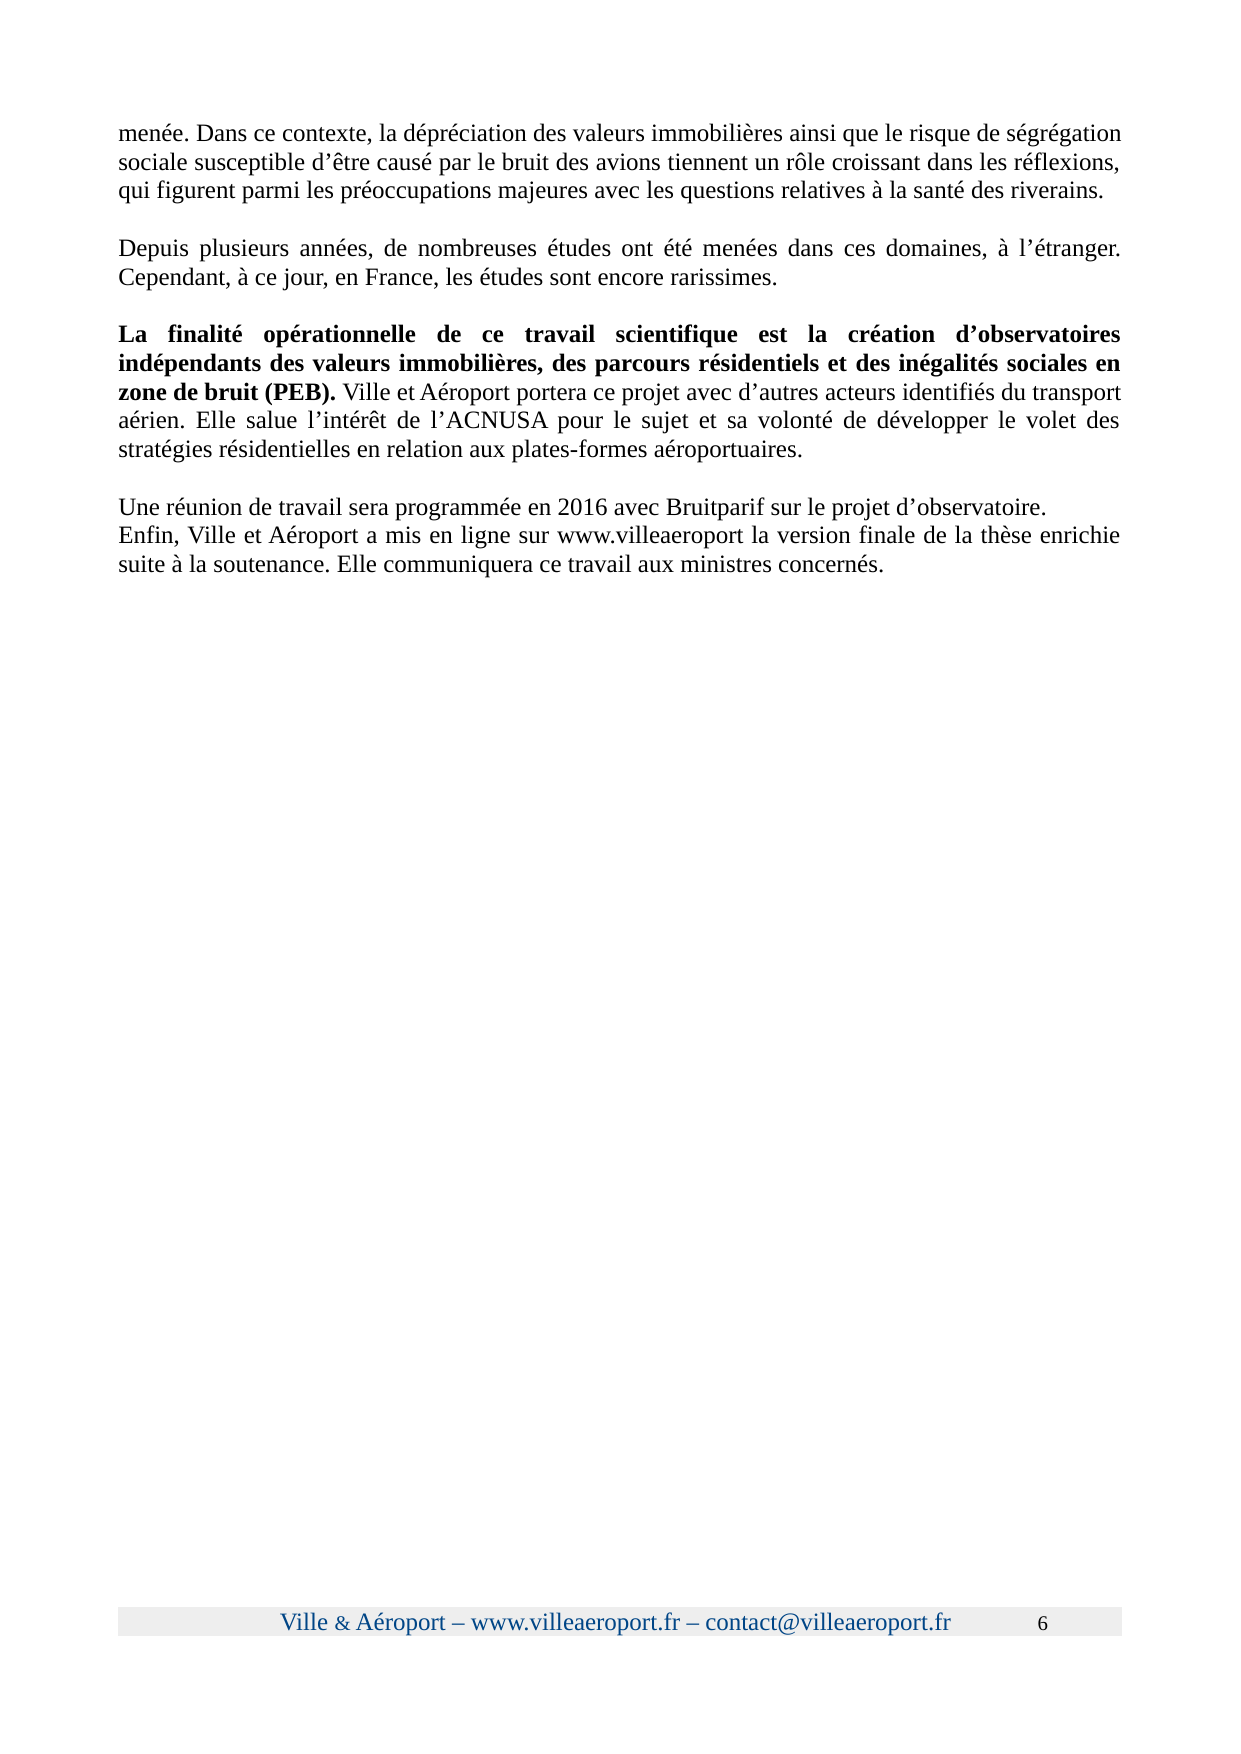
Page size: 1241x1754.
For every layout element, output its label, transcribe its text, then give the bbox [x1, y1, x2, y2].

text Depuis plusieurs années, de nombreuses études ont été menées dans ces domaines, à l’étranger. Cependant, à ce jour, en France, les études sont encore rarissimes. [118, 233, 1122, 291]
text Une réunion de travail sera programmée en 2016 avec Bruitparif sur le projet d’observatoire. [118, 492, 1122, 521]
text menée. Dans ce contexte, la dépréciation des valeurs immobilières ainsi que le risque de ségrégation sociale susceptible d’être causé par le bruit des avions tiennent un rôle croissant dans les réflexions, qui figurent parmi les préoccupations majeures avec les questions relatives à la santé des riverains. [118, 118, 1122, 204]
text La finalité opérationnelle de ce travail scientifique est la création d’observatoires indépendants des valeurs immobilières, des parcours résidentiels et des inégalités sociales en zone de bruit (PEB). Ville et Aéroport portera ce projet avec d’autres acteurs identifiés du transport aérien. Elle salue l’intérêt de l’ACNUSA pour le sujet et sa volonté de développer le volet des stratégies résidentielles en relation aux plates-formes aéroportuaires. [118, 319, 1122, 463]
text Enfin, Ville et Aéroport a mis en ligne sur www.villeaeroport la version finale de la thèse enrichie suite à la soutenance. Elle communiquera ce travail aux ministres concernés. [118, 521, 1122, 578]
